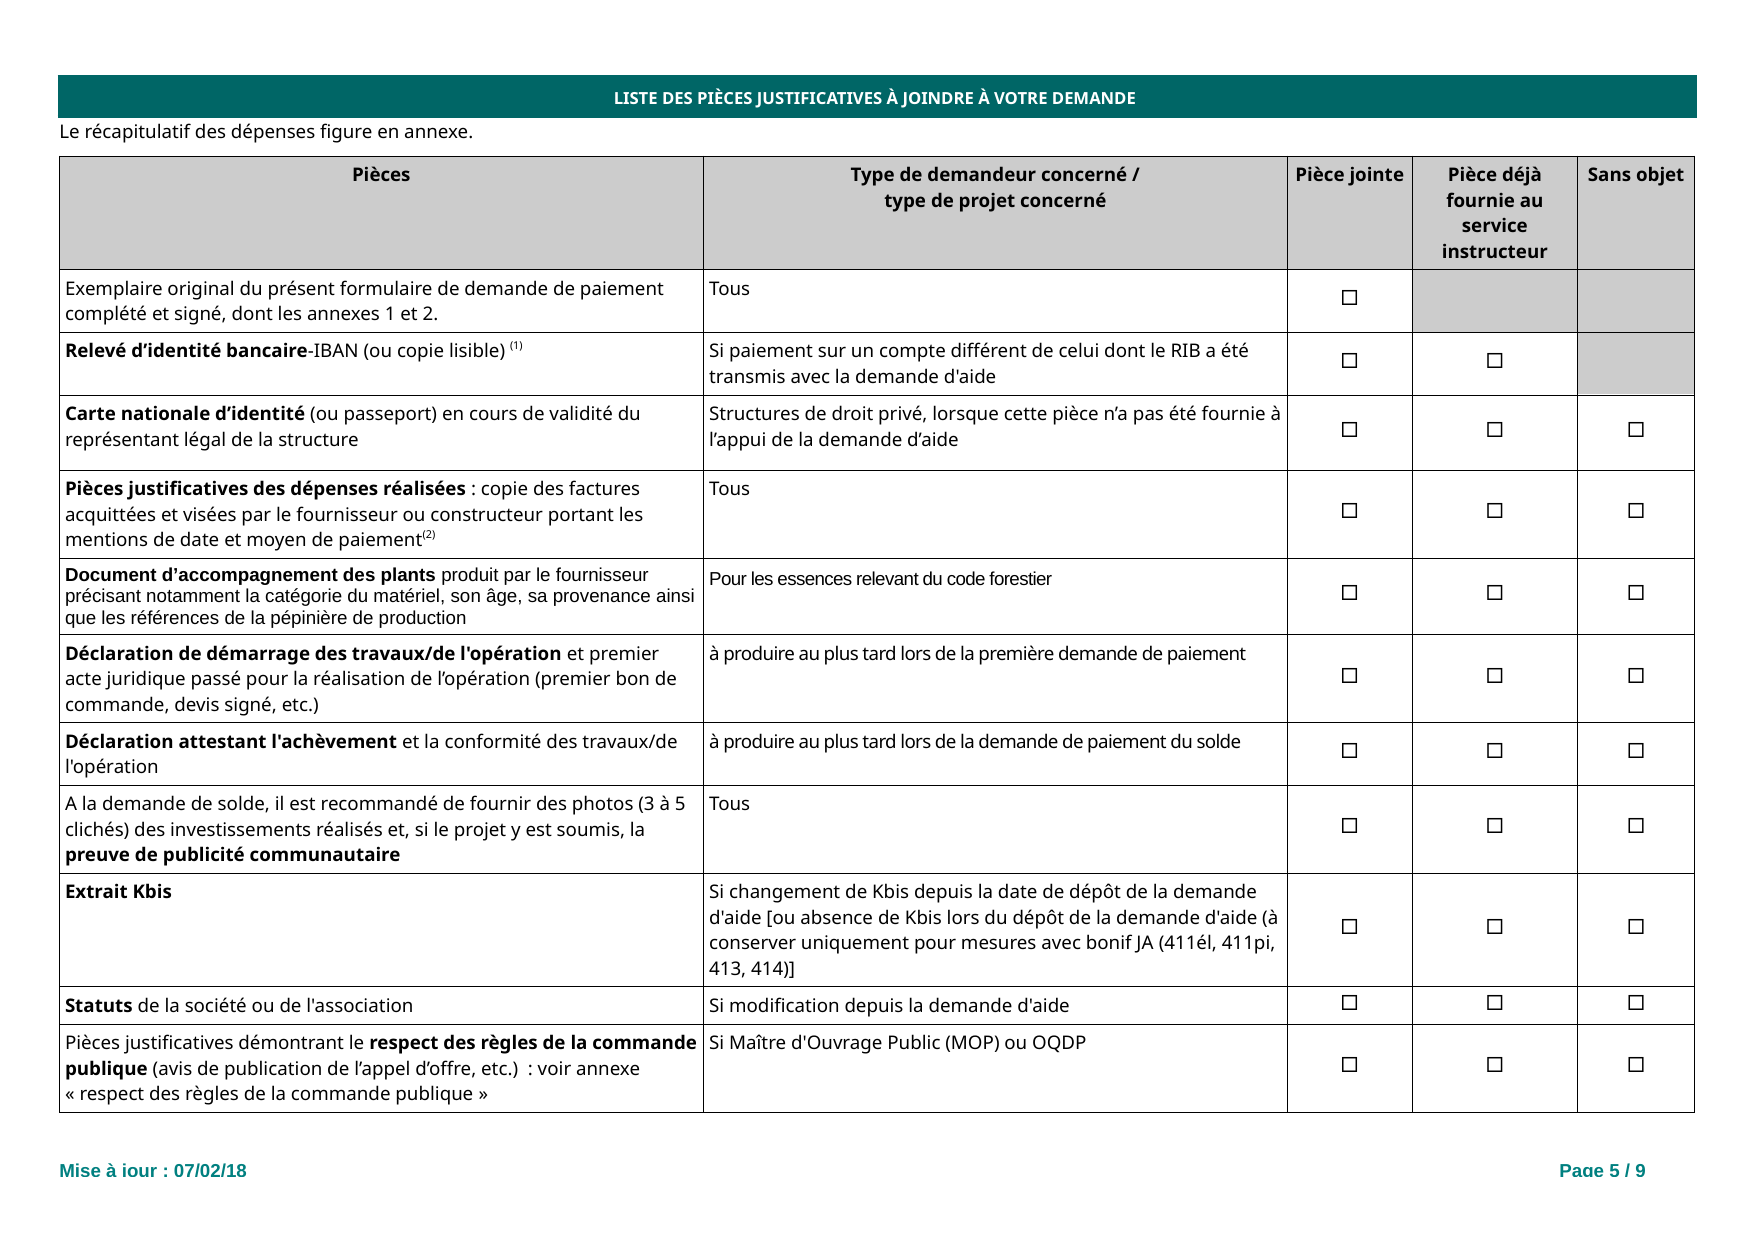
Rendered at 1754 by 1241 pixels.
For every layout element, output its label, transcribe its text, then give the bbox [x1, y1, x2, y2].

table_cell  [1578, 723, 1694, 785]
table_cell Document d’accompagnement des plants produit par le fournisseur précisant notamment la catégorie du matériel, son âge, sa provenance ainsi que les références de la pépinière de production [60, 559, 703, 634]
table_cell  [1288, 471, 1412, 558]
table_cell  [1413, 635, 1577, 722]
table_cell Carte nationale d’identité (ou passeport) en cours de validité du représentant légal de la structure [60, 396, 703, 469]
table_cell  [1413, 471, 1577, 558]
table_cell  [1413, 1025, 1577, 1112]
table_cell Relevé d’identité bancaire-IBAN (ou copie lisible) (1) [60, 333, 703, 394]
table_cell  [1578, 396, 1694, 469]
table_cell Extrait Kbis [60, 874, 703, 986]
table_cell  [1288, 396, 1412, 469]
table_cell  [1288, 559, 1412, 634]
table_header Pièces [60, 157, 703, 269]
table_cell  [1288, 270, 1412, 332]
table_cell Si changement de Kbis depuis la date de dépôt de la demande d'aide [ou absence de Kbis lors du dépôt de la demande d'aide (à conserver uniquement pour mesures avec bonif JA (411él, 411pi, 413, 414)] [704, 874, 1287, 986]
table_cell  [1288, 1025, 1412, 1112]
table_cell  [1413, 874, 1577, 986]
table_cell Pour les essences relevant du code forestier [704, 559, 1287, 634]
table_cell  [1578, 471, 1694, 558]
table_cell [1413, 270, 1577, 332]
table_cell  [1578, 987, 1694, 1023]
table_header Sans objet [1578, 157, 1694, 269]
table_cell Déclaration attestant l'achèvement et la conformité des travaux/de l'opération [60, 723, 703, 785]
table_cell Structures de droit privé, lorsque cette pièce n’a pas été fournie à l’appui de la demande d’aide [704, 396, 1287, 469]
table_cell  [1413, 333, 1577, 394]
table_cell [1578, 333, 1694, 394]
table_cell Pièces justificatives démontrant le respect des règles de la commande publique (avis de publication de l’appel d’offre, etc.) : voir annexe « respect des règles de la commande publique » [60, 1025, 703, 1112]
table_cell Statuts de la société ou de l'association [60, 987, 703, 1023]
table_cell  [1288, 635, 1412, 722]
table_cell Si modification depuis la demande d'aide [704, 987, 1287, 1023]
table_cell Si Maître d'Ouvrage Public (MOP) ou OQDP [704, 1025, 1287, 1112]
table_cell  [1413, 396, 1577, 469]
table_cell  [1578, 786, 1694, 873]
table_cell A la demande de solde, il est recommandé de fournir des photos (3 à 5 clichés) des investissements réalisés et, si le projet y est soumis, la preuve de publicité communautaire [60, 786, 703, 873]
table_cell  [1288, 723, 1412, 785]
table_cell Déclaration de démarrage des travaux/de l'opération et premier acte juridique passé pour la réalisation de l’opération (premier bon de commande, devis signé, etc.) [60, 635, 703, 722]
table_cell Si paiement sur un compte différent de celui dont le RIB a été transmis avec la demande d'aide [704, 333, 1287, 394]
table_header Liste des pièces justificatives à joindre à votre demande [61, 78, 1693, 115]
table_cell à produire au plus tard lors de la demande de paiement du solde [704, 723, 1287, 785]
table_cell  [1578, 874, 1694, 986]
table_cell à produire au plus tard lors de la première demande de paiement [704, 635, 1287, 722]
table_cell  [1288, 786, 1412, 873]
table_cell Tous [704, 270, 1287, 332]
table_cell Tous [704, 471, 1287, 558]
table_cell  [1288, 874, 1412, 986]
table_cell  [1578, 635, 1694, 722]
table_cell  [1413, 987, 1577, 1023]
table_cell Pièces justificatives des dépenses réalisées : copie des factures acquittées et visées par le fournisseur ou constructeur portant les mentions de date et moyen de paiement(2) [60, 471, 703, 558]
table_cell  [1413, 559, 1577, 634]
table_cell  [1288, 333, 1412, 394]
table_header Pièce jointe [1288, 157, 1412, 269]
text Le récapitulatif des dépenses figure en annexe. [59, 118, 1695, 144]
table_cell Tous [704, 786, 1287, 873]
table_cell  [1578, 1025, 1694, 1112]
table_cell  [1413, 786, 1577, 873]
table_cell  [1413, 723, 1577, 785]
table_header Type de demandeur concerné / type de projet concerné [704, 157, 1287, 269]
table_header Pièce déjà fournie au service instructeur [1413, 157, 1577, 269]
table_cell  [1578, 559, 1694, 634]
table_cell [1578, 270, 1694, 332]
table_cell  [1288, 987, 1412, 1023]
table_cell Exemplaire original du présent formulaire de demande de paiement complété et signé, dont les annexes 1 et 2. [60, 270, 703, 332]
